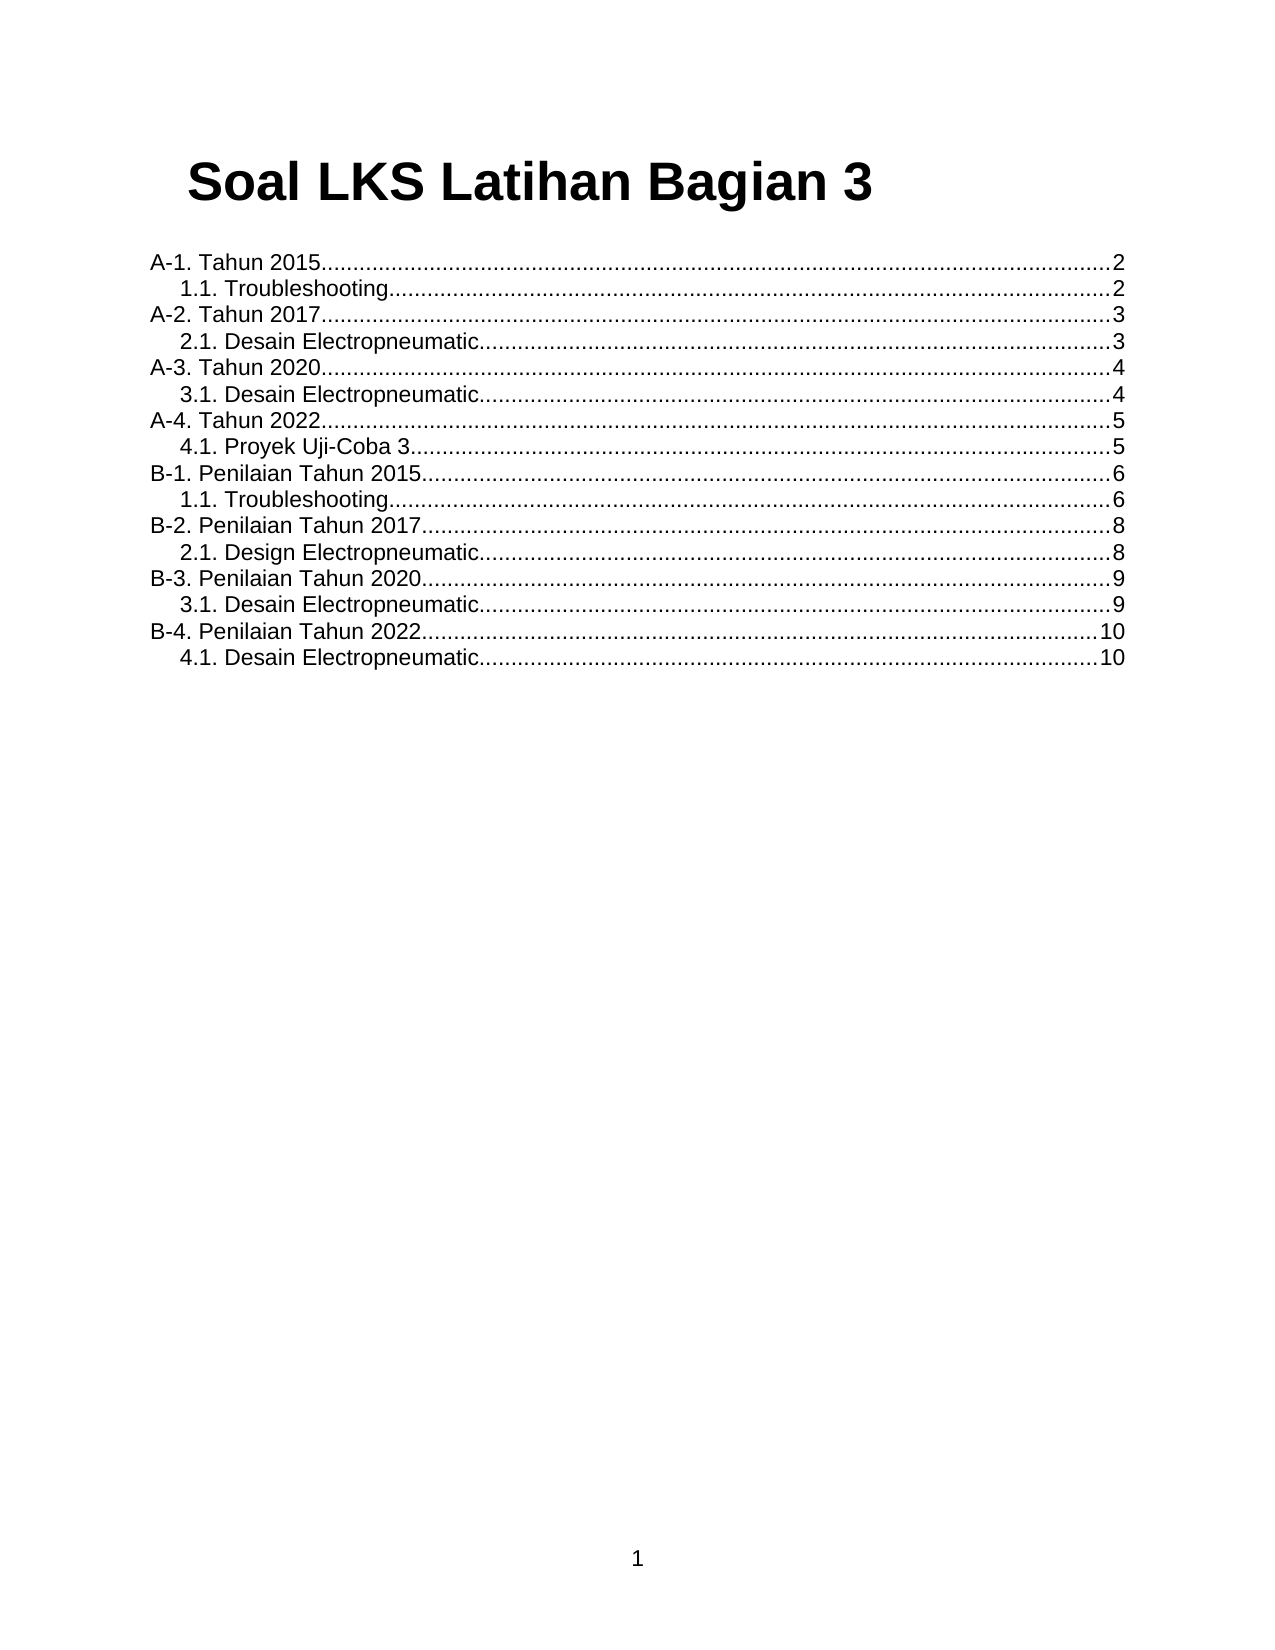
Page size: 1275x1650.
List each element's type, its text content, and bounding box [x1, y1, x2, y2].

text 1.1. Troubleshooting 2 [179, 275, 1125, 301]
text 2.1. Desain Electropneumatic 3 [179, 328, 1125, 354]
text 3.1. Desain Electropneumatic 4 [179, 381, 1125, 407]
text B-2. Penilaian Tahun 2017 8 [150, 512, 1125, 539]
text A-3. Tahun 2020 4 [150, 354, 1125, 381]
title Soal LKS Latihan Bagian 3 [187, 150, 1125, 212]
text 4.1. Proyek Uji-Coba 3 5 [179, 433, 1125, 459]
text B-3. Penilaian Tahun 2020 9 [150, 565, 1125, 591]
text 4.1. Desain Electropneumatic 10 [179, 644, 1125, 670]
text A-2. Tahun 2017 3 [150, 301, 1125, 328]
text 1.1. Troubleshooting 6 [179, 486, 1125, 512]
text 3.1. Desain Electropneumatic 9 [179, 591, 1125, 618]
text A-1. Tahun 2015 2 [150, 249, 1125, 275]
text B-1. Penilaian Tahun 2015 6 [150, 459, 1125, 486]
text B-4. Penilaian Tahun 2022 10 [150, 618, 1125, 644]
text 2.1. Design Electropneumatic 8 [179, 539, 1125, 565]
text A-4. Tahun 2022 5 [150, 407, 1125, 433]
